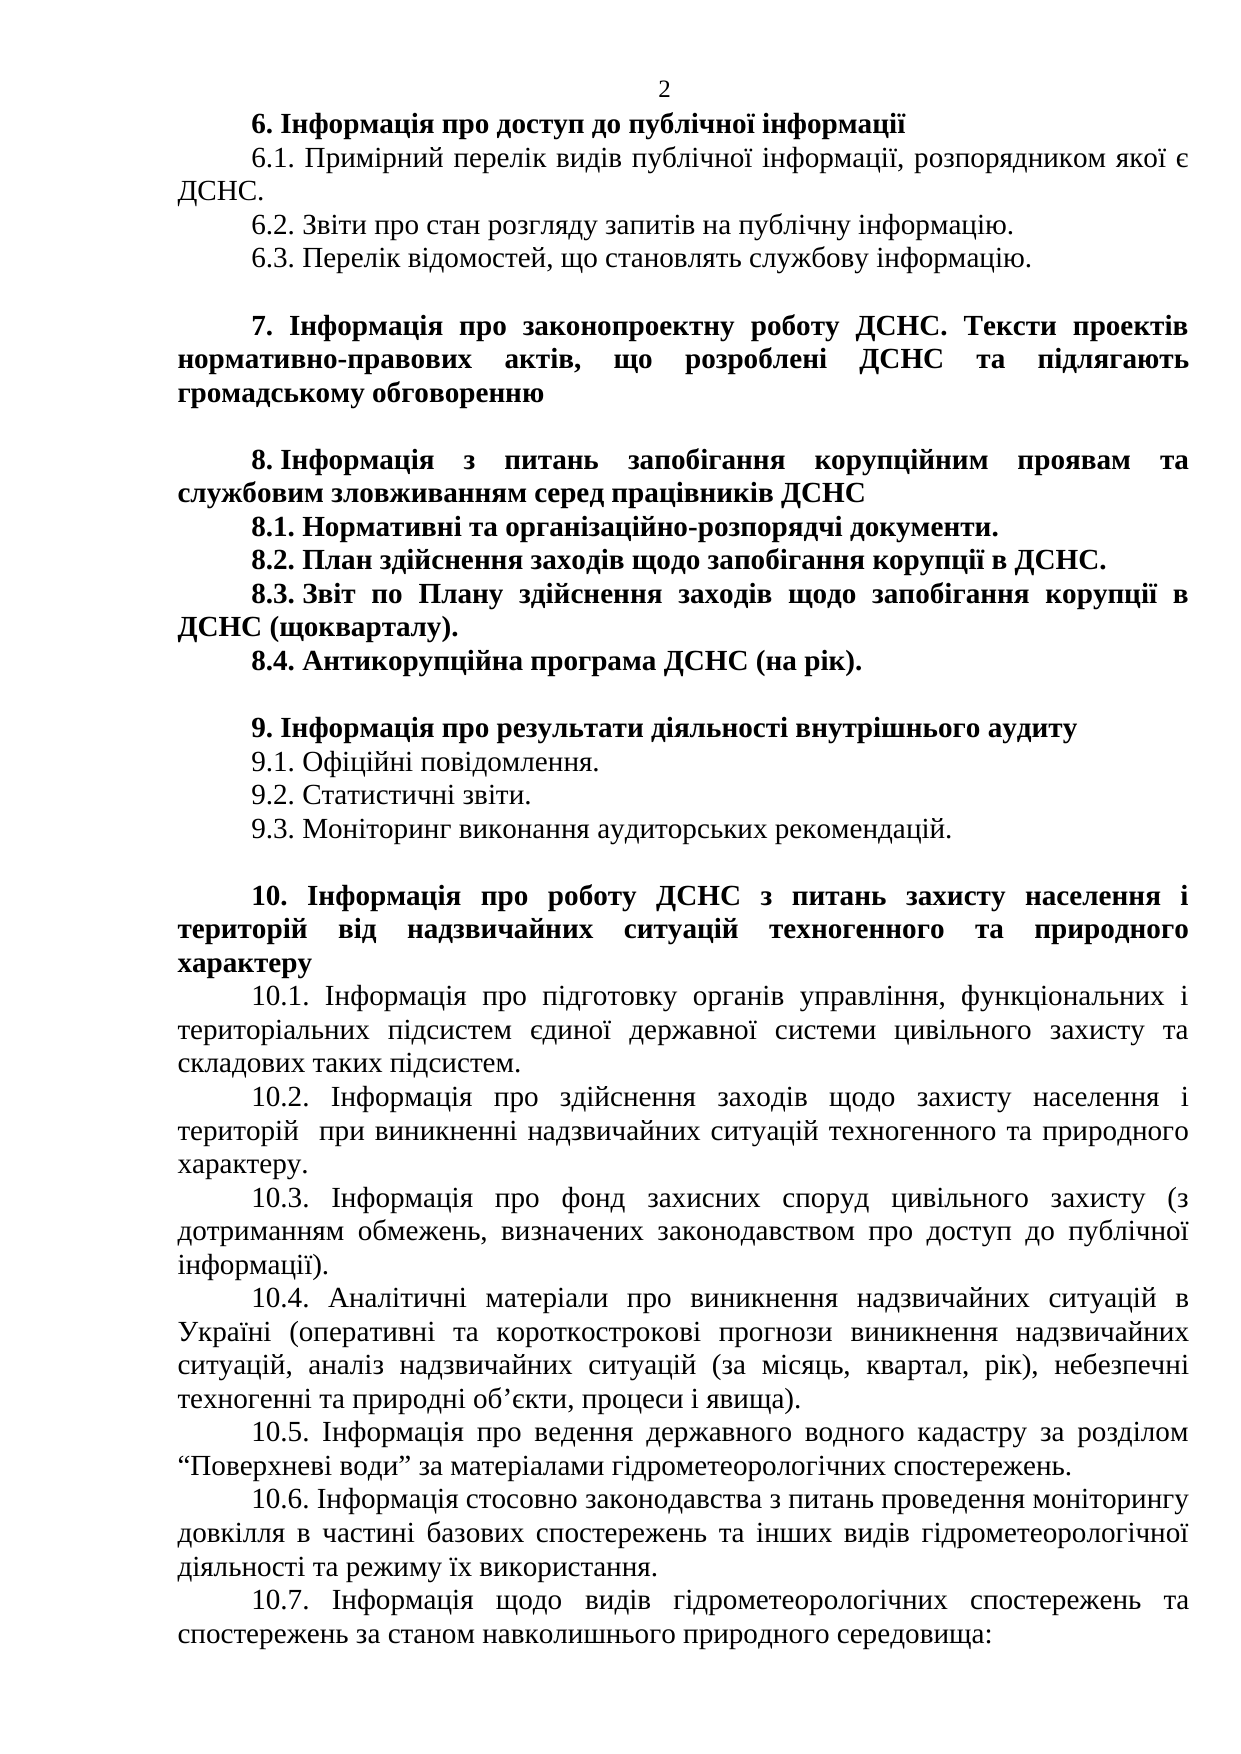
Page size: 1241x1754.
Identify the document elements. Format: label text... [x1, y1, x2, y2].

text 8. Інформація з питань запобігання корупційним проявам та службовим зловживанням серед працівників ДСНС [177, 442, 1190, 509]
text 10.4. Аналітичні матеріали про виникнення надзвичайних ситуацій в Україні (оперативні та короткострокові прогнози виникнення надзвичайних ситуацій, аналіз надзвичайних ситуацій (за місяць, квартал, рік), небезпечні техногенні та природні об’єкти, процеси і явища). [177, 1280, 1190, 1414]
text 6. Інформація про доступ до публічної інформації [177, 106, 1190, 140]
text 8.2. План здійснення заходів щодо запобігання корупції в ДСНС. [177, 542, 1190, 576]
text 10.6. Інформація стосовно законодавства з питань проведення моніторингу довкілля в частині базових спостережень та інших видів гідрометеорологічної діяльності та режиму їх використання. [177, 1482, 1190, 1582]
text 10.5. Інформація про ведення державного водного кадастру за розділом “Поверхневі води” за матеріалами гідрометеорологічних спостережень. [177, 1414, 1190, 1482]
text 8.3. Звіт по Плану здійснення заходів щодо запобігання корупції в ДСНС (щокварталу). [177, 576, 1190, 643]
text 9. Інформація про результати діяльності внутрішнього аудиту [177, 710, 1190, 744]
text 7. Інформація про законопроектну роботу ДСНС. Тексти проектів нормативно-правових актів, що розроблені ДСНС та підлягають громадському обговоренню [177, 308, 1190, 408]
text 10.3. Інформація про фонд захисних споруд цивільного захисту (з дотриманням обмежень, визначених законодавством про доступ до публічної інформації). [177, 1180, 1190, 1280]
text 10.1. Інформація про підготовку органів управління, функціональних і територіальних підсистем єдиної державної системи цивільного захисту та складових таких підсистем. [177, 978, 1190, 1079]
text 10.2. Інформація про здійснення заходів щодо захисту населення і територій при виникненні надзвичайних ситуацій техногенного та природного характеру. [177, 1079, 1190, 1180]
text 9.2. Статистичні звіти. [177, 777, 1190, 811]
text 9.1. Офіційні повідомлення. [177, 744, 1190, 777]
text 9.3. Моніторинг виконання аудиторських рекомендацій. [177, 811, 1190, 844]
text 6.2. Звіти про стан розгляду запитів на публічну інформацію. [177, 207, 1190, 241]
text 10.7. Інформація щодо видів гідрометеорологічних спостережень та спостережень за станом навколишнього природного середовища: [177, 1582, 1190, 1649]
text 8.4. Антикорупційна програма ДСНС (на рік). [177, 643, 1190, 677]
text 6.3. Перелік відомостей, що становлять службову інформацію. [177, 241, 1190, 274]
text 8.1. Нормативні та організаційно-розпорядчі документи. [177, 509, 1190, 542]
text 6.1. Примірний перелік видів публічної інформації, розпорядником якої є ДСНС. [177, 140, 1190, 207]
text 10. Інформація про роботу ДСНС з питань захисту населення і територій від надзвичайних ситуацій техногенного та природного характеру [177, 878, 1190, 978]
